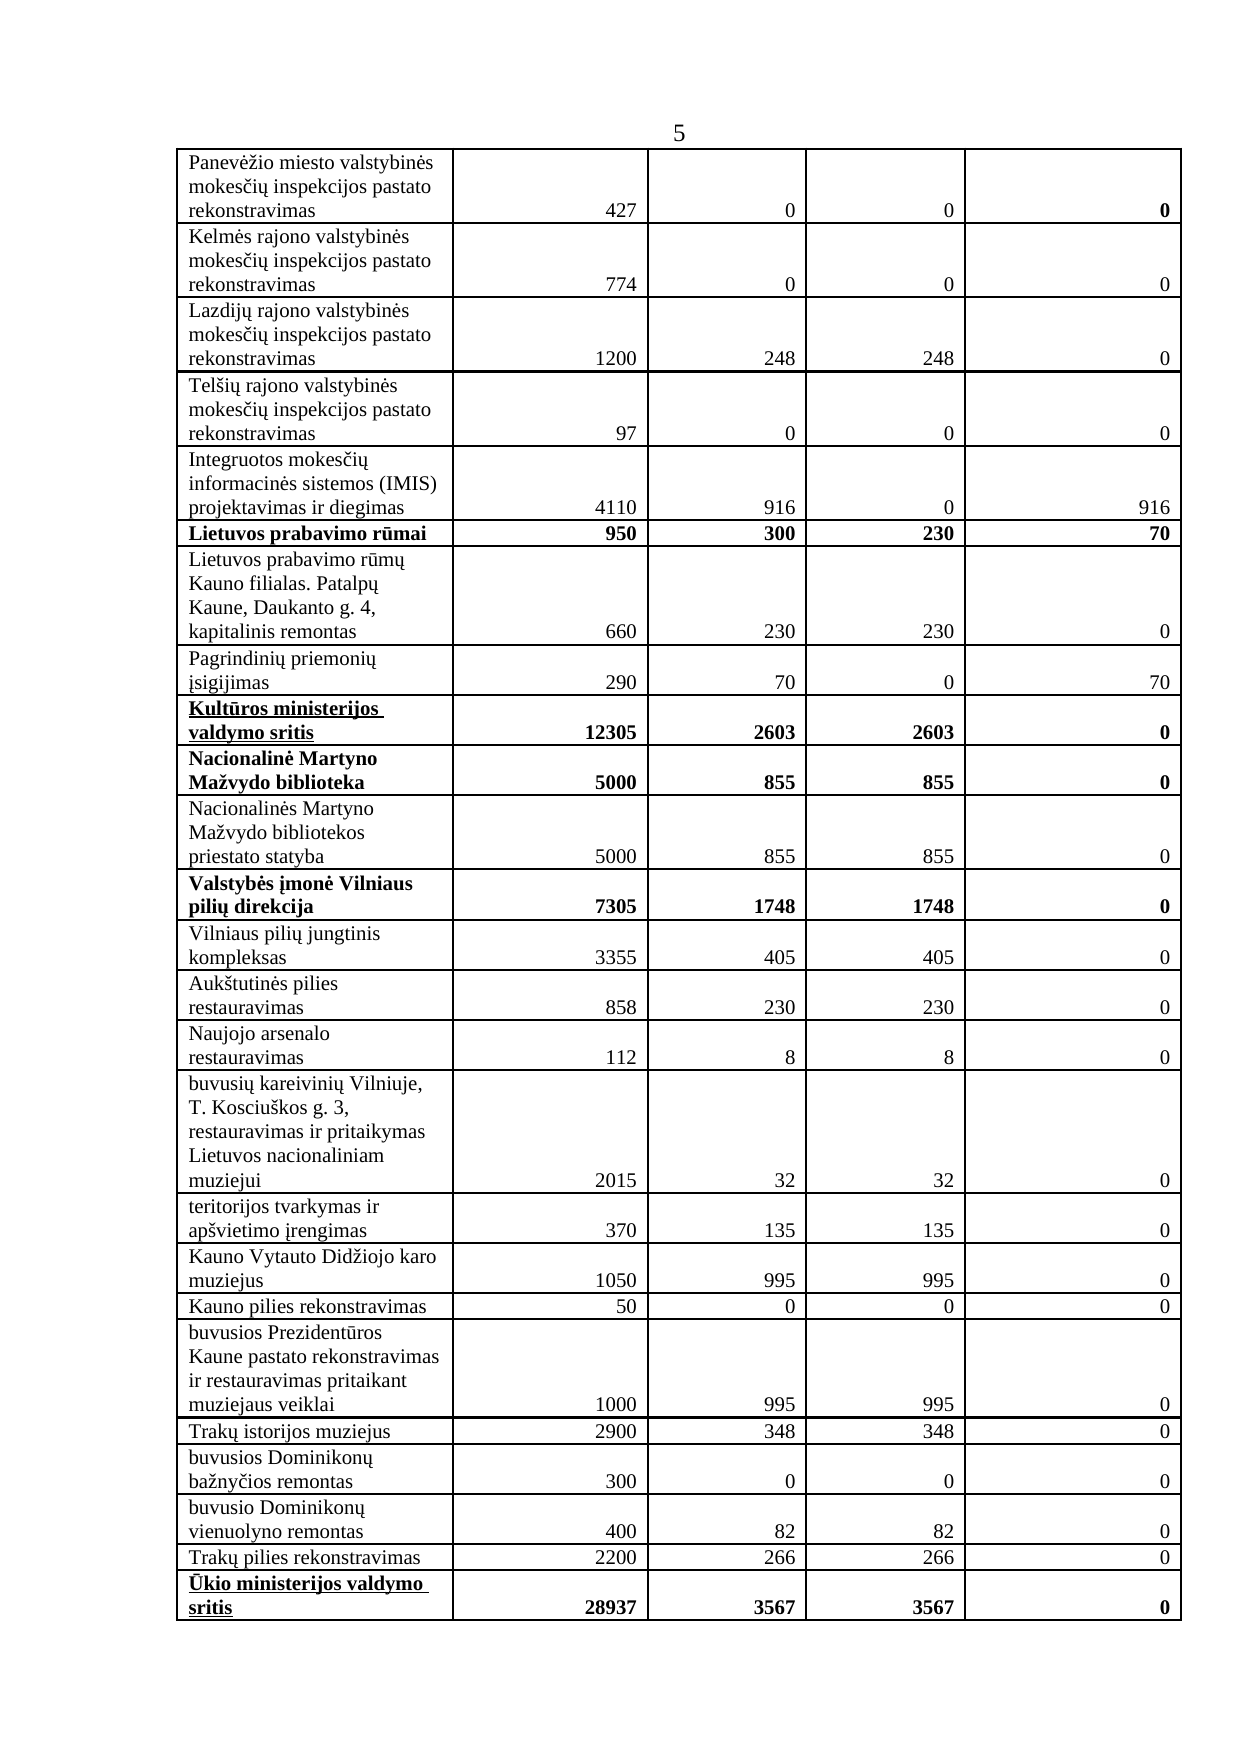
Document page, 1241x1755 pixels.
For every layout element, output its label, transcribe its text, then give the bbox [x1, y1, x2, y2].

table_cell 427 [454, 150, 647, 222]
table_cell buvusių kareivinių Vilniuje, T. Kosciuškos g. 3, restauravimas ir pritaikymas Lietuvos nacionaliniam muziejui [178, 1071, 452, 1192]
table_cell 0 [966, 1021, 1180, 1069]
table_cell 70 [649, 646, 805, 694]
table_cell 0 [966, 1194, 1180, 1242]
table_cell 0 [966, 1571, 1180, 1619]
table_cell 0 [966, 373, 1180, 445]
table_cell 266 [807, 1545, 964, 1569]
table_cell 348 [649, 1419, 805, 1443]
table_cell 300 [454, 1445, 647, 1493]
table_cell 70 [966, 646, 1180, 694]
table_cell Lazdijų rajono valstybinės mokesčių inspekcijos pastato rekonstravimas [178, 298, 452, 370]
table_cell Kultūros ministerijos valdymo sritis [178, 696, 452, 744]
table_cell 0 [807, 150, 964, 222]
table_cell Ūkio ministerijos valdymo sritis [178, 1571, 452, 1619]
table_cell 50 [454, 1294, 647, 1318]
table_cell Integruotos mokesčių informacinės sistemos (IMIS) projektavimas ir diegimas [178, 447, 452, 519]
table_cell 1748 [649, 870, 805, 918]
table_cell 8 [807, 1021, 964, 1069]
table_cell Aukštutinės pilies restauravimas [178, 971, 452, 1019]
table_cell 0 [966, 1294, 1180, 1318]
table_cell teritorijos tvarkymas ir apšvietimo įrengimas [178, 1194, 452, 1242]
table_cell 135 [649, 1194, 805, 1242]
table_cell 82 [649, 1495, 805, 1543]
table_cell Kelmės rajono valstybinės mokesčių inspekcijos pastato rekonstravimas [178, 224, 452, 296]
table_cell 0 [649, 224, 805, 296]
table_cell 0 [966, 150, 1180, 222]
table_cell 995 [649, 1320, 805, 1416]
table_cell Nacionalinė Martyno Mažvydo biblioteka [178, 746, 452, 794]
table_cell 266 [649, 1545, 805, 1569]
table_cell 4110 [454, 447, 647, 519]
table_cell 12305 [454, 696, 647, 744]
table_cell 2015 [454, 1071, 647, 1192]
table_cell 916 [966, 447, 1180, 519]
table_cell 0 [966, 298, 1180, 370]
table_cell 995 [807, 1320, 964, 1416]
table_cell 7305 [454, 870, 647, 918]
table_cell 1050 [454, 1244, 647, 1292]
table_cell 0 [807, 1294, 964, 1318]
table_cell Lietuvos prabavimo rūmų Kauno filialas. Patalpų Kaune, Daukanto g. 4, kapitalinis remontas [178, 547, 452, 643]
table_cell Nacionalinės Martyno Mažvydo bibliotekos priestato statyba [178, 796, 452, 868]
table_cell 858 [454, 971, 647, 1019]
table_cell 1000 [454, 1320, 647, 1416]
table_cell 0 [649, 373, 805, 445]
table_cell 112 [454, 1021, 647, 1069]
table_cell 405 [807, 921, 964, 969]
table_cell Trakų pilies rekonstravimas [178, 1545, 452, 1569]
table_cell Trakų istorijos muziejus [178, 1419, 452, 1443]
table_cell 1748 [807, 870, 964, 918]
table_cell Vilniaus pilių jungtinis kompleksas [178, 921, 452, 969]
table_cell 2603 [649, 696, 805, 744]
table_cell 230 [807, 547, 964, 643]
table_cell 5000 [454, 796, 647, 868]
table_cell 0 [966, 870, 1180, 918]
table_cell 0 [966, 224, 1180, 296]
table_cell 230 [649, 547, 805, 643]
table_cell Pagrindinių priemonių įsigijimas [178, 646, 452, 694]
table_cell 82 [807, 1495, 964, 1543]
table_cell Kauno Vytauto Didžiojo karo muziejus [178, 1244, 452, 1292]
table_cell 0 [966, 921, 1180, 969]
table_cell 70 [966, 521, 1180, 545]
table_cell 8 [649, 1021, 805, 1069]
table_cell 0 [966, 1244, 1180, 1292]
table_cell 0 [649, 1445, 805, 1493]
table_cell 348 [807, 1419, 964, 1443]
table_cell 855 [649, 746, 805, 794]
table_cell 995 [649, 1244, 805, 1292]
table_cell 916 [649, 447, 805, 519]
table_cell 3567 [649, 1571, 805, 1619]
table_cell 0 [966, 971, 1180, 1019]
table_cell Kauno pilies rekonstravimas [178, 1294, 452, 1318]
table_cell 0 [966, 1320, 1180, 1416]
table_cell 855 [649, 796, 805, 868]
table_cell 0 [807, 224, 964, 296]
table_cell 0 [807, 373, 964, 445]
table_cell 995 [807, 1244, 964, 1292]
table_cell 135 [807, 1194, 964, 1242]
table_cell 405 [649, 921, 805, 969]
table_cell 400 [454, 1495, 647, 1543]
table_cell 855 [807, 796, 964, 868]
table_cell buvusios Prezidentūros Kaune pastato rekonstravimas ir restauravimas pritaikant muziejaus veiklai [178, 1320, 452, 1416]
table_cell 230 [807, 971, 964, 1019]
table_cell buvusios Dominikonų bažnyčios remontas [178, 1445, 452, 1493]
table_cell 97 [454, 373, 647, 445]
table_cell 0 [966, 547, 1180, 643]
table_cell 0 [649, 150, 805, 222]
table_cell 0 [966, 746, 1180, 794]
table_cell 28937 [454, 1571, 647, 1619]
table_cell 248 [807, 298, 964, 370]
table_cell 855 [807, 746, 964, 794]
table_cell Naujojo arsenalo restauravimas [178, 1021, 452, 1069]
table_cell 2603 [807, 696, 964, 744]
table_cell 774 [454, 224, 647, 296]
table_cell 0 [649, 1294, 805, 1318]
table_cell 1200 [454, 298, 647, 370]
table_cell 0 [966, 696, 1180, 744]
table_cell 32 [649, 1071, 805, 1192]
table_cell 290 [454, 646, 647, 694]
table_cell 950 [454, 521, 647, 545]
table_cell 0 [966, 1445, 1180, 1493]
table_cell 0 [966, 1419, 1180, 1443]
table_cell 248 [649, 298, 805, 370]
table_cell 230 [649, 971, 805, 1019]
table_cell 0 [966, 1545, 1180, 1569]
table_cell Telšių rajono valstybinės mokesčių inspekcijos pastato rekonstravimas [178, 373, 452, 445]
table_cell 370 [454, 1194, 647, 1242]
table_cell 0 [966, 1495, 1180, 1543]
table_cell 0 [966, 796, 1180, 868]
table_cell 0 [807, 447, 964, 519]
table_cell 0 [807, 1445, 964, 1493]
table_cell Lietuvos prabavimo rūmai [178, 521, 452, 545]
table_cell 32 [807, 1071, 964, 1192]
table_cell 3355 [454, 921, 647, 969]
table_cell 230 [807, 521, 964, 545]
table_cell 2200 [454, 1545, 647, 1569]
table_cell 300 [649, 521, 805, 545]
table_cell 3567 [807, 1571, 964, 1619]
table_cell 0 [966, 1071, 1180, 1192]
table_cell 2900 [454, 1419, 647, 1443]
table_cell Panevėžio miesto valstybinės mokesčių inspekcijos pastato rekonstravimas [178, 150, 452, 222]
table_cell 5000 [454, 746, 647, 794]
table_cell 0 [807, 646, 964, 694]
table_cell buvusio Dominikonų vienuolyno remontas [178, 1495, 452, 1543]
table_cell 660 [454, 547, 647, 643]
table_cell Valstybės įmonė Vilniaus pilių direkcija [178, 870, 452, 918]
